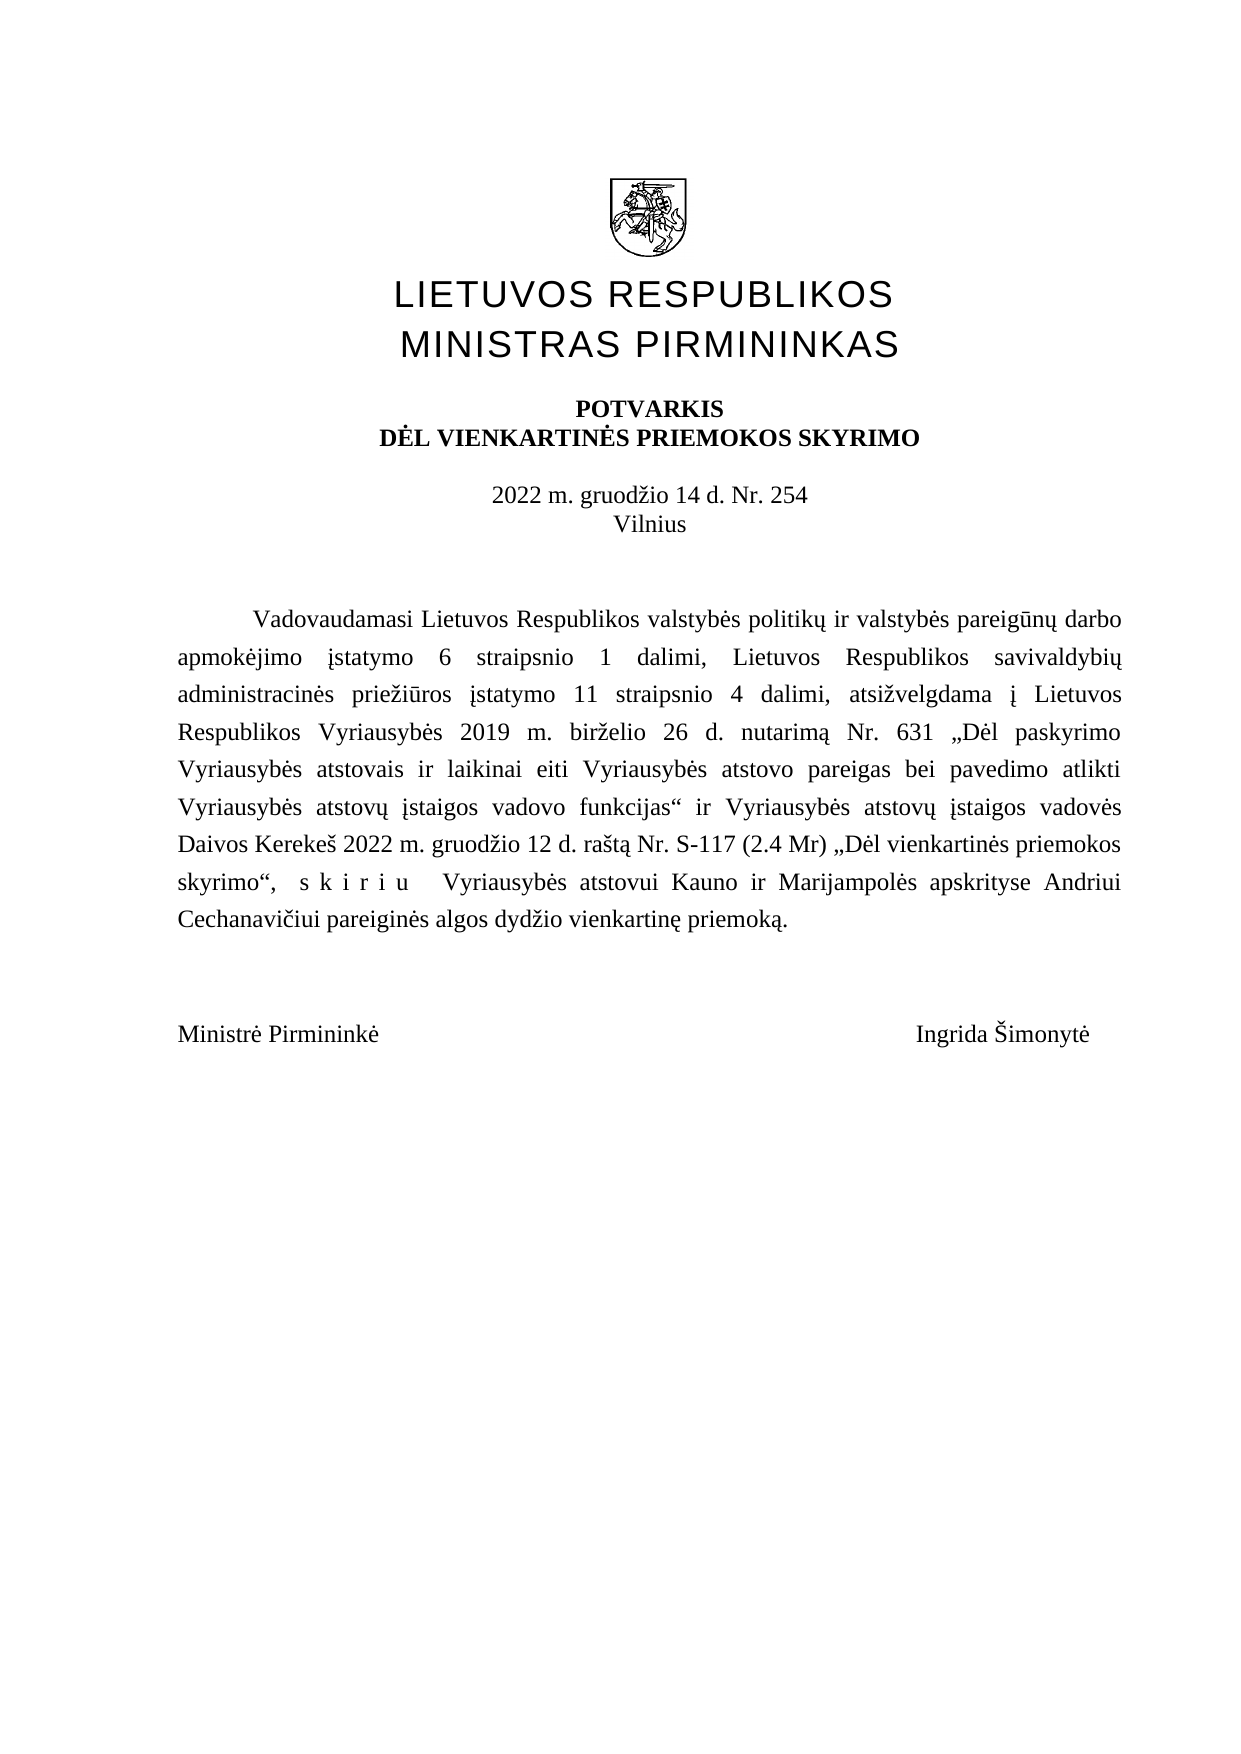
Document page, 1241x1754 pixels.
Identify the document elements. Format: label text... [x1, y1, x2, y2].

text 2022 m. gruodžio 14 d. Nr. 254 [177, 481, 1122, 509]
text Vilnius [177, 509, 1122, 538]
subtitle POTVARKIS [177, 394, 1122, 423]
text Ministrė Pirmininkė Ingrida Šimonytė [177, 1019, 1122, 1048]
text MINISTRAS PIRMININKAS [177, 322, 1122, 366]
text LIETUVOS RESPUBLIKOS [177, 272, 1122, 315]
text Vadovaudamasi Lietuvos Respublikos valstybės politikų ir valstybės pareigūnų darbo apmokėjimo įstatymo 6 straipsnio 1 dalimi, Lietuvos Respublikos savivaldybių administracinės priežiūros įstatymo 11 straipsnio 4 dalimi, atsižvelgdama į Lietuvos Respublikos Vyriausybės 2019 m. birželio 26 d. nutarimą Nr. 631 „Dėl paskyrimo Vyriausybės atstovais ir laikinai eiti Vyriausybės atstovo pareigas bei pavedimo atlikti Vyriausybės atstovų įstaigos vadovo funkcijas“ ir Vyriausybės atstovų įstaigos vadovės Daivos Kerekeš 2022 m. gruodžio 12 d. raštą Nr. S-117 (2.4 Mr) „Dėl vienkartinės priemokos skyrimo“, skiriu Vyriausybės atstovui Kauno ir Marijampolės apskrityse Andriui Cechanavičiui pareiginės algos dydžio vienkartinę priemoką. [177, 596, 1122, 933]
text DĖL VIENKARTINĖS PRIEMOKOS SKYRIMO [177, 423, 1122, 452]
